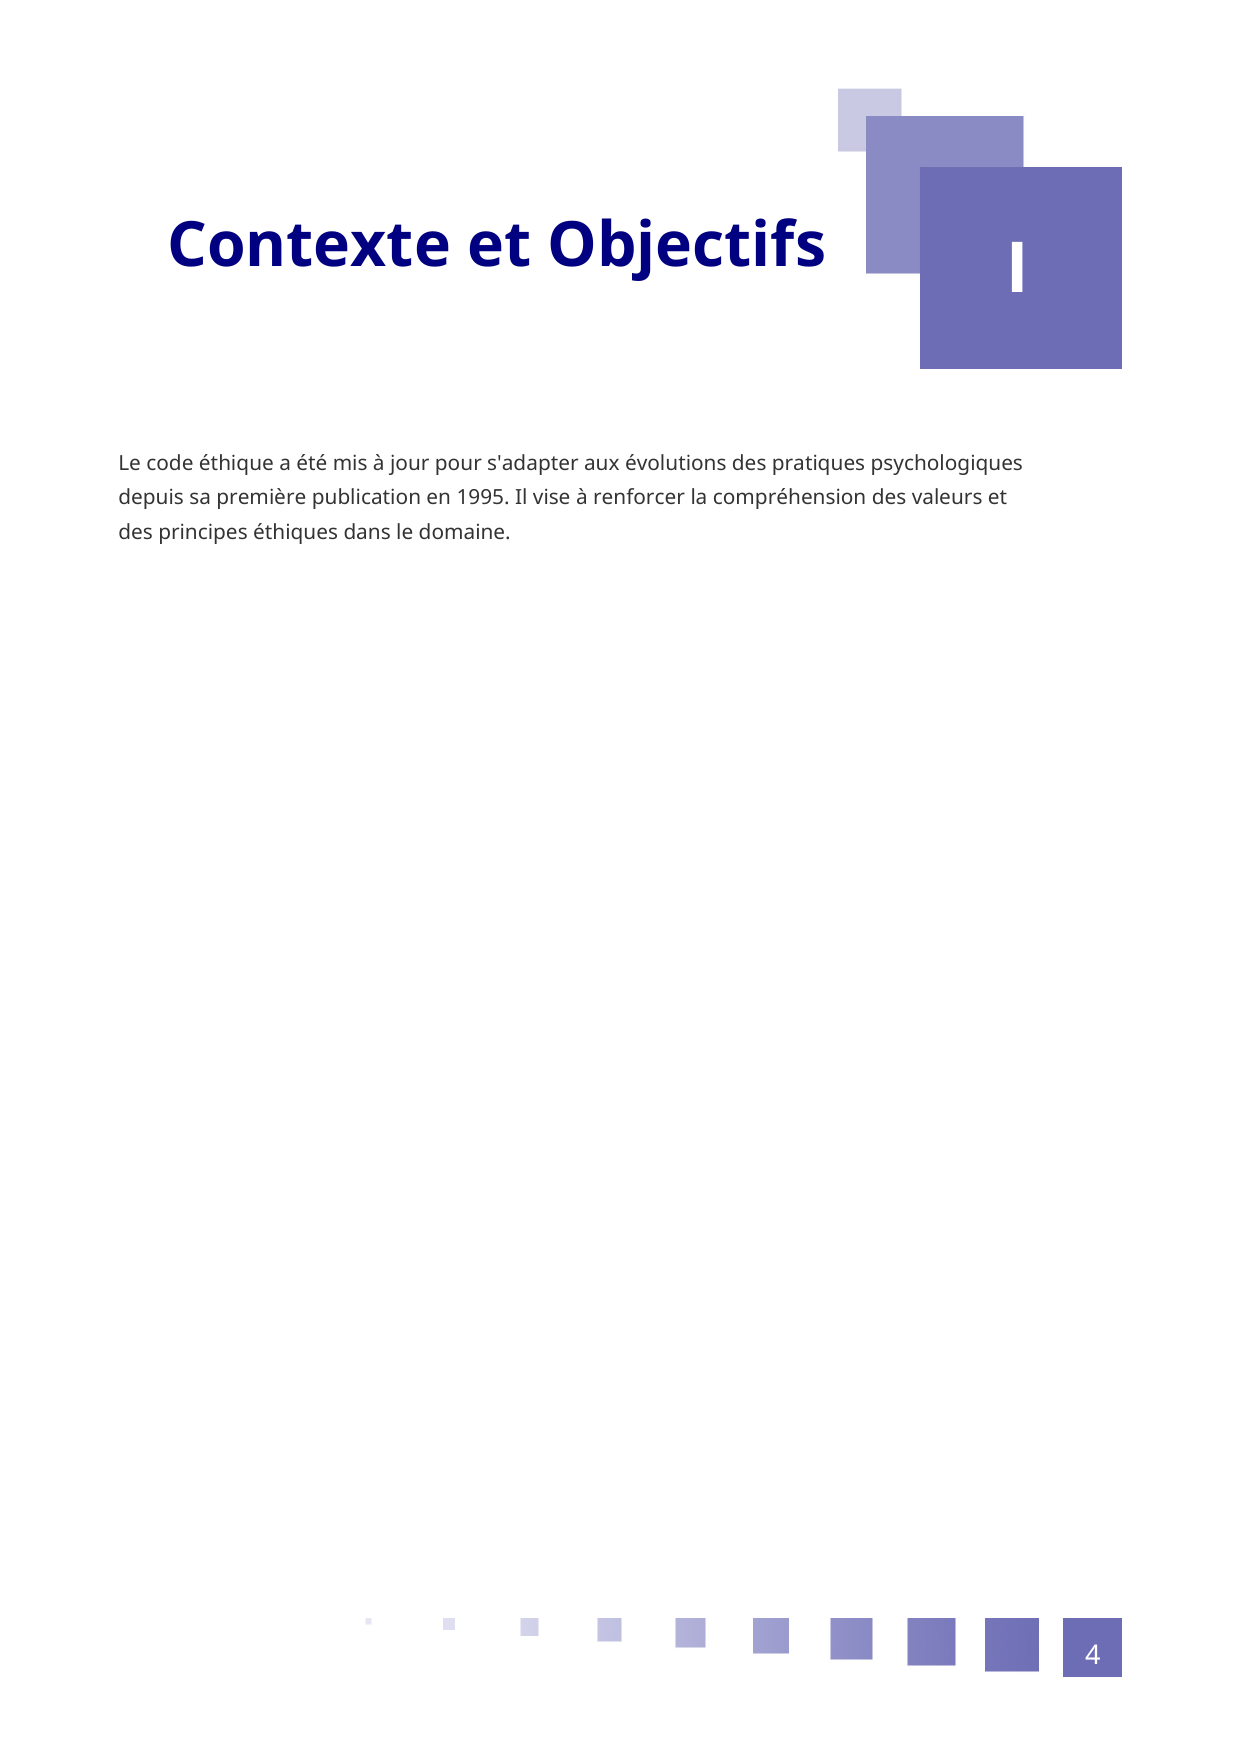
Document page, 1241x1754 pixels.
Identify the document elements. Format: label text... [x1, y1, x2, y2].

picture [321, 545, 1122, 889]
picture [321, 88, 1122, 448]
title I - Contexte et Objectifs [165, 199, 831, 284]
text Le code éthique a été mis à jour pour s'adapter aux évolutions des pratiques psychologiques [118, 448, 1122, 477]
picture [321, 1618, 1122, 1678]
picture [321, 477, 1122, 482]
picture [321, 511, 1122, 517]
text depuis sa première publication en 1995. Il vise à renforcer la compréhension des valeurs et [118, 482, 1122, 511]
text des principes éthiques dans le domaine. [118, 517, 1122, 545]
text I [913, 227, 1122, 308]
